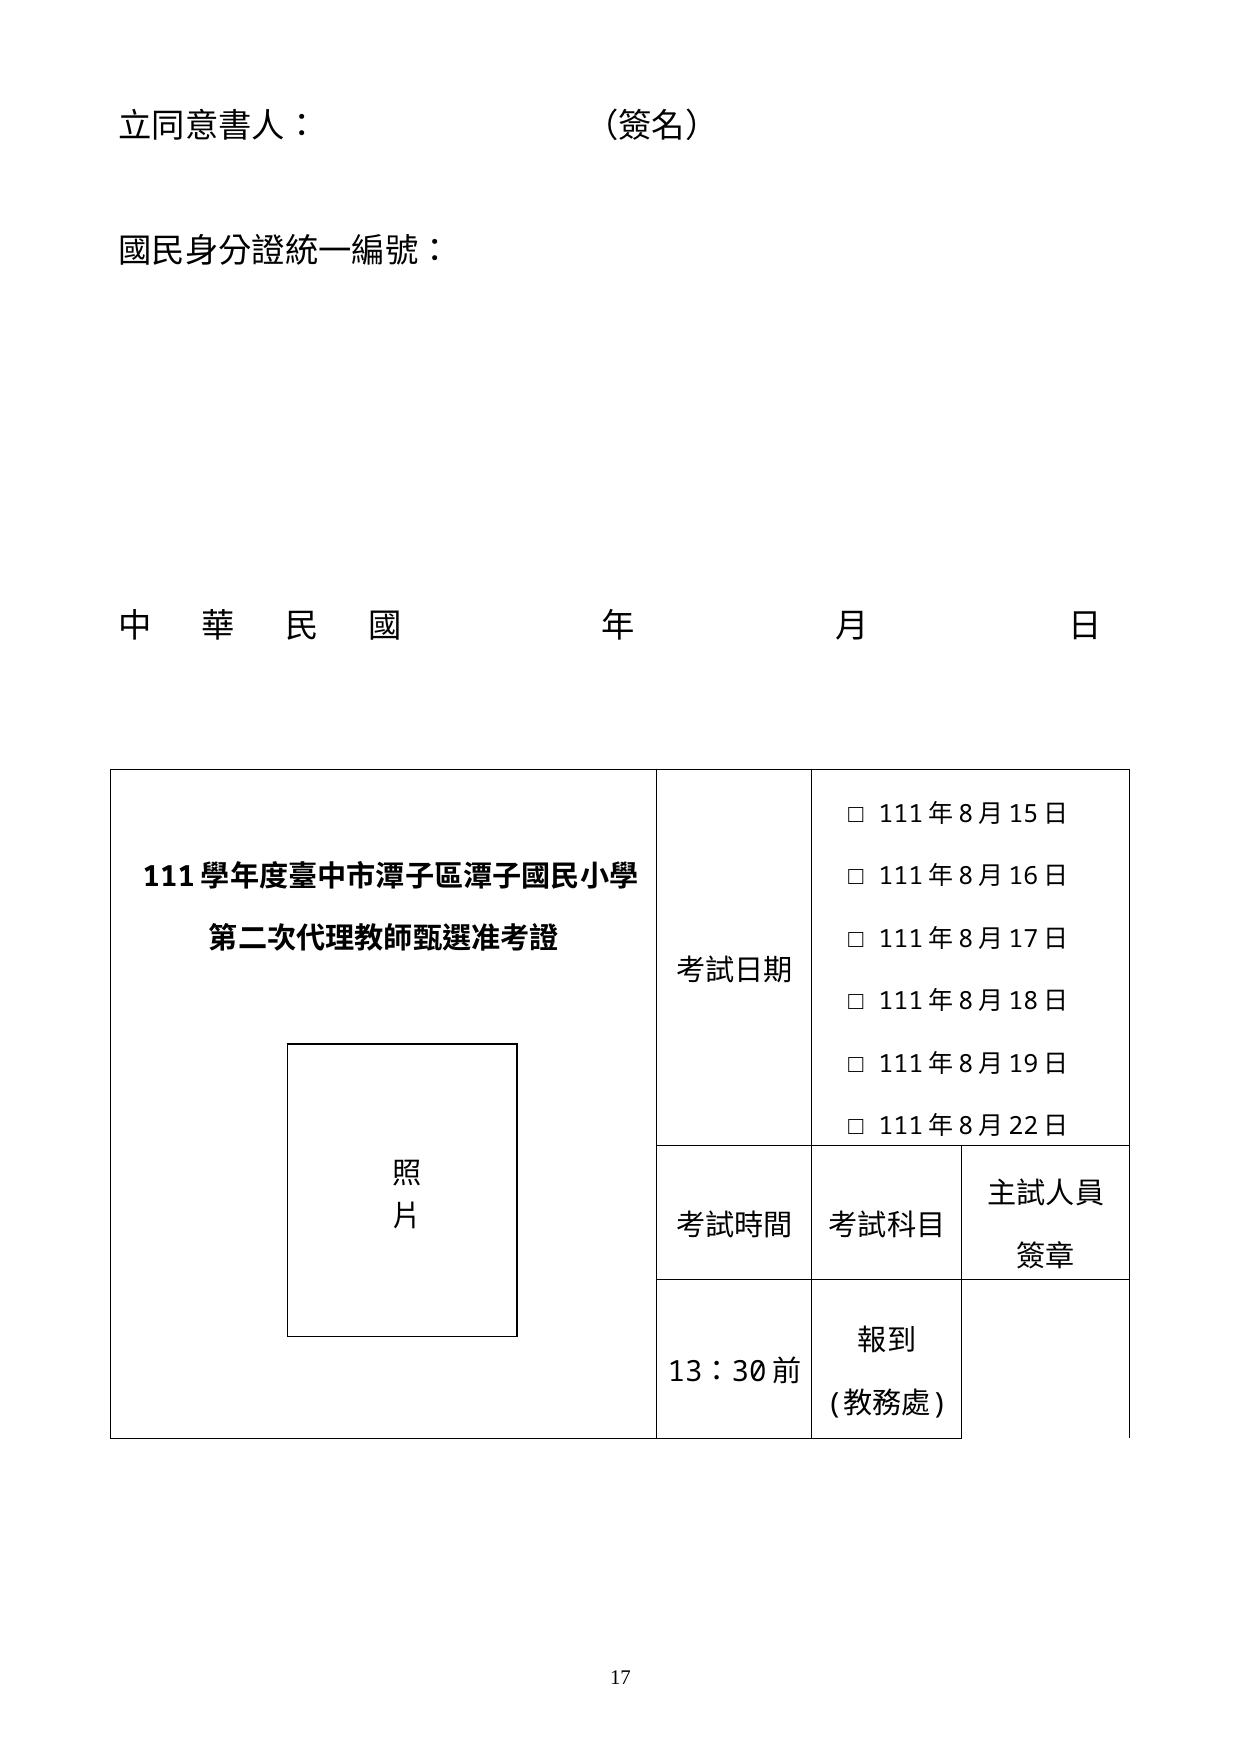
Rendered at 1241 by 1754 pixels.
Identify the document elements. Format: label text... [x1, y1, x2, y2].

text 國民身分證統一編號： [118, 206, 1122, 268]
text 中 華 民 國 年 月 日 [118, 581, 1122, 643]
table_cell 考試時間 [657, 1146, 811, 1278]
table_cell [962, 1280, 1129, 1438]
table_header 111學年度臺中市潭子區潭子國民小學 第二次代理教師甄選准考證 准考證號碼： (由學校填寫) 姓名： 甄選類別： □普通班實缺(級任代理教師) 報考梯次: □第一次招考 □第二次招考 □第三次招考 □第四次招考 □第五次招考 □第六次招考 [111, 770, 656, 1438]
table_cell 報到 (教務處) [812, 1280, 961, 1438]
table_cell 主試人員 簽章 [962, 1146, 1129, 1278]
text 立同意書人： （簽名） [118, 81, 1122, 143]
table_cell 13：30前 [657, 1280, 811, 1438]
table_cell 考試科目 [812, 1146, 961, 1278]
table_header □ 111年8月15日 □ 111年8月16日 □ 111年8月17日 □ 111年8月18日 □ 111年8月19日 □ 111年8月22日 [812, 770, 1129, 1144]
table_header 考試日期 [657, 770, 811, 1144]
